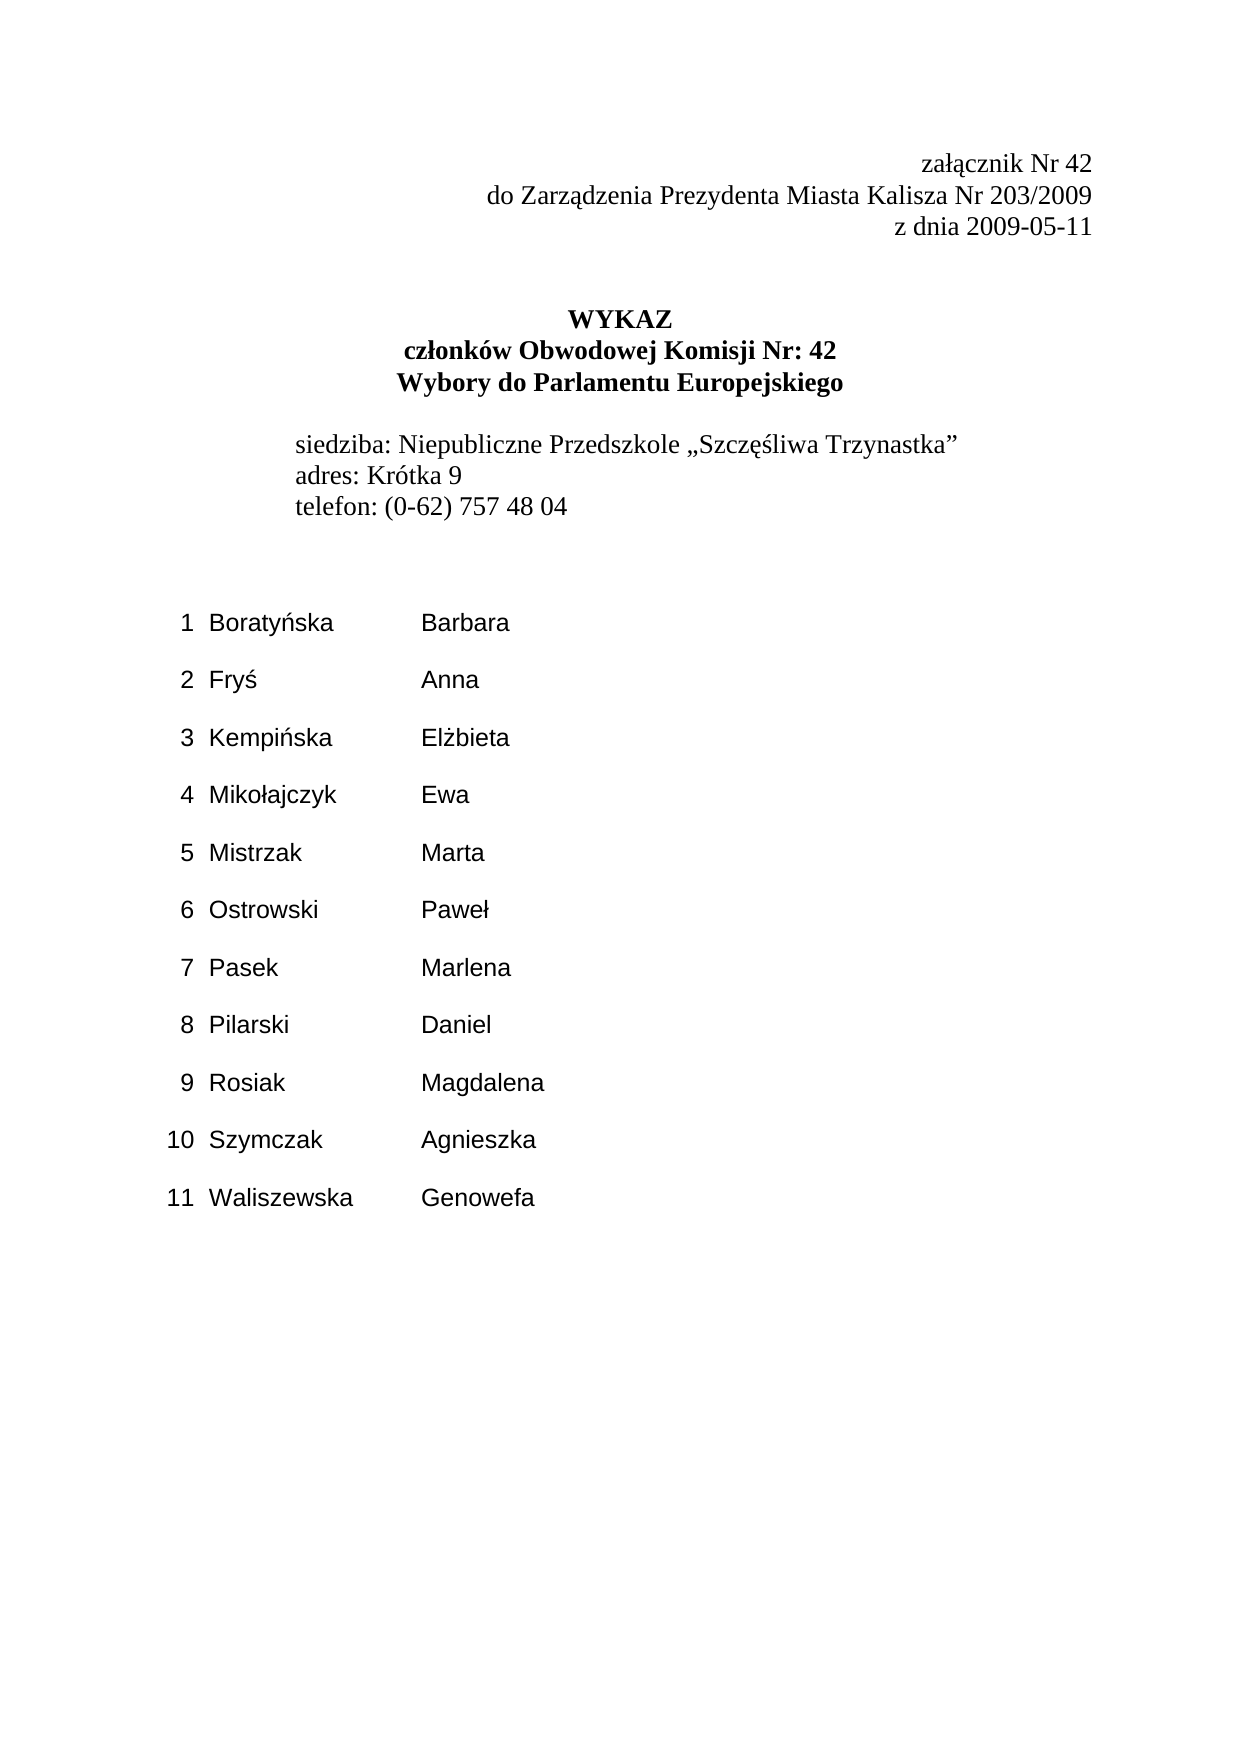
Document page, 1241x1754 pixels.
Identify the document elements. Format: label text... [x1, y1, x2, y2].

table_cell Daniel [414, 981, 552, 1039]
table_cell Agnieszka [414, 1096, 552, 1154]
table_cell Anna [414, 636, 552, 694]
table_cell 6 [148, 866, 201, 924]
table_cell Mikołajczyk [201, 751, 413, 809]
text WYKAZ [148, 303, 1092, 334]
table_cell Pasek [201, 924, 413, 981]
table_header Boratyńska [201, 579, 413, 636]
table_cell 10 [148, 1096, 201, 1154]
table_cell Ostrowski [201, 866, 413, 924]
table_cell Szymczak [201, 1096, 413, 1154]
table_cell Mistrzak [201, 809, 413, 866]
table_cell 11 [148, 1154, 201, 1211]
table_cell Paweł [414, 866, 552, 924]
table_cell 4 [148, 751, 201, 809]
table_header 1 [148, 579, 201, 636]
table_cell Magdalena [414, 1039, 552, 1096]
text adres: Krótka 9 [148, 459, 1092, 490]
table_cell Waliszewska [201, 1154, 413, 1211]
text z dnia 2009-05-11 [148, 210, 1092, 241]
table_cell Marta [414, 809, 552, 866]
table_cell Marlena [414, 924, 552, 981]
table_cell Fryś [201, 636, 413, 694]
table_cell Elżbieta [414, 694, 552, 751]
table_cell 9 [148, 1039, 201, 1096]
text członków Obwodowej Komisji Nr: 42 [148, 334, 1092, 366]
table_cell 3 [148, 694, 201, 751]
table_header Barbara [414, 579, 552, 636]
table_cell Pilarski [201, 981, 413, 1039]
text siedziba: Niepubliczne Przedszkole „Szczęśliwa Trzynastka” [295, 428, 1092, 459]
text do Zarządzenia Prezydenta Miasta Kalisza Nr 203/2009 [148, 179, 1092, 210]
table_cell Rosiak [201, 1039, 413, 1096]
table_cell 7 [148, 924, 201, 981]
text Wybory do Parlamentu Europejskiego [148, 366, 1092, 397]
text telefon: (0-62) 757 48 04 [221, 490, 1092, 521]
table_cell Genowefa [414, 1154, 552, 1211]
text załącznik Nr 42 [148, 148, 1092, 179]
table_cell 2 [148, 636, 201, 694]
table_cell Kempińska [201, 694, 413, 751]
table_cell 8 [148, 981, 201, 1039]
table_cell Ewa [414, 751, 552, 809]
table_cell 5 [148, 809, 201, 866]
